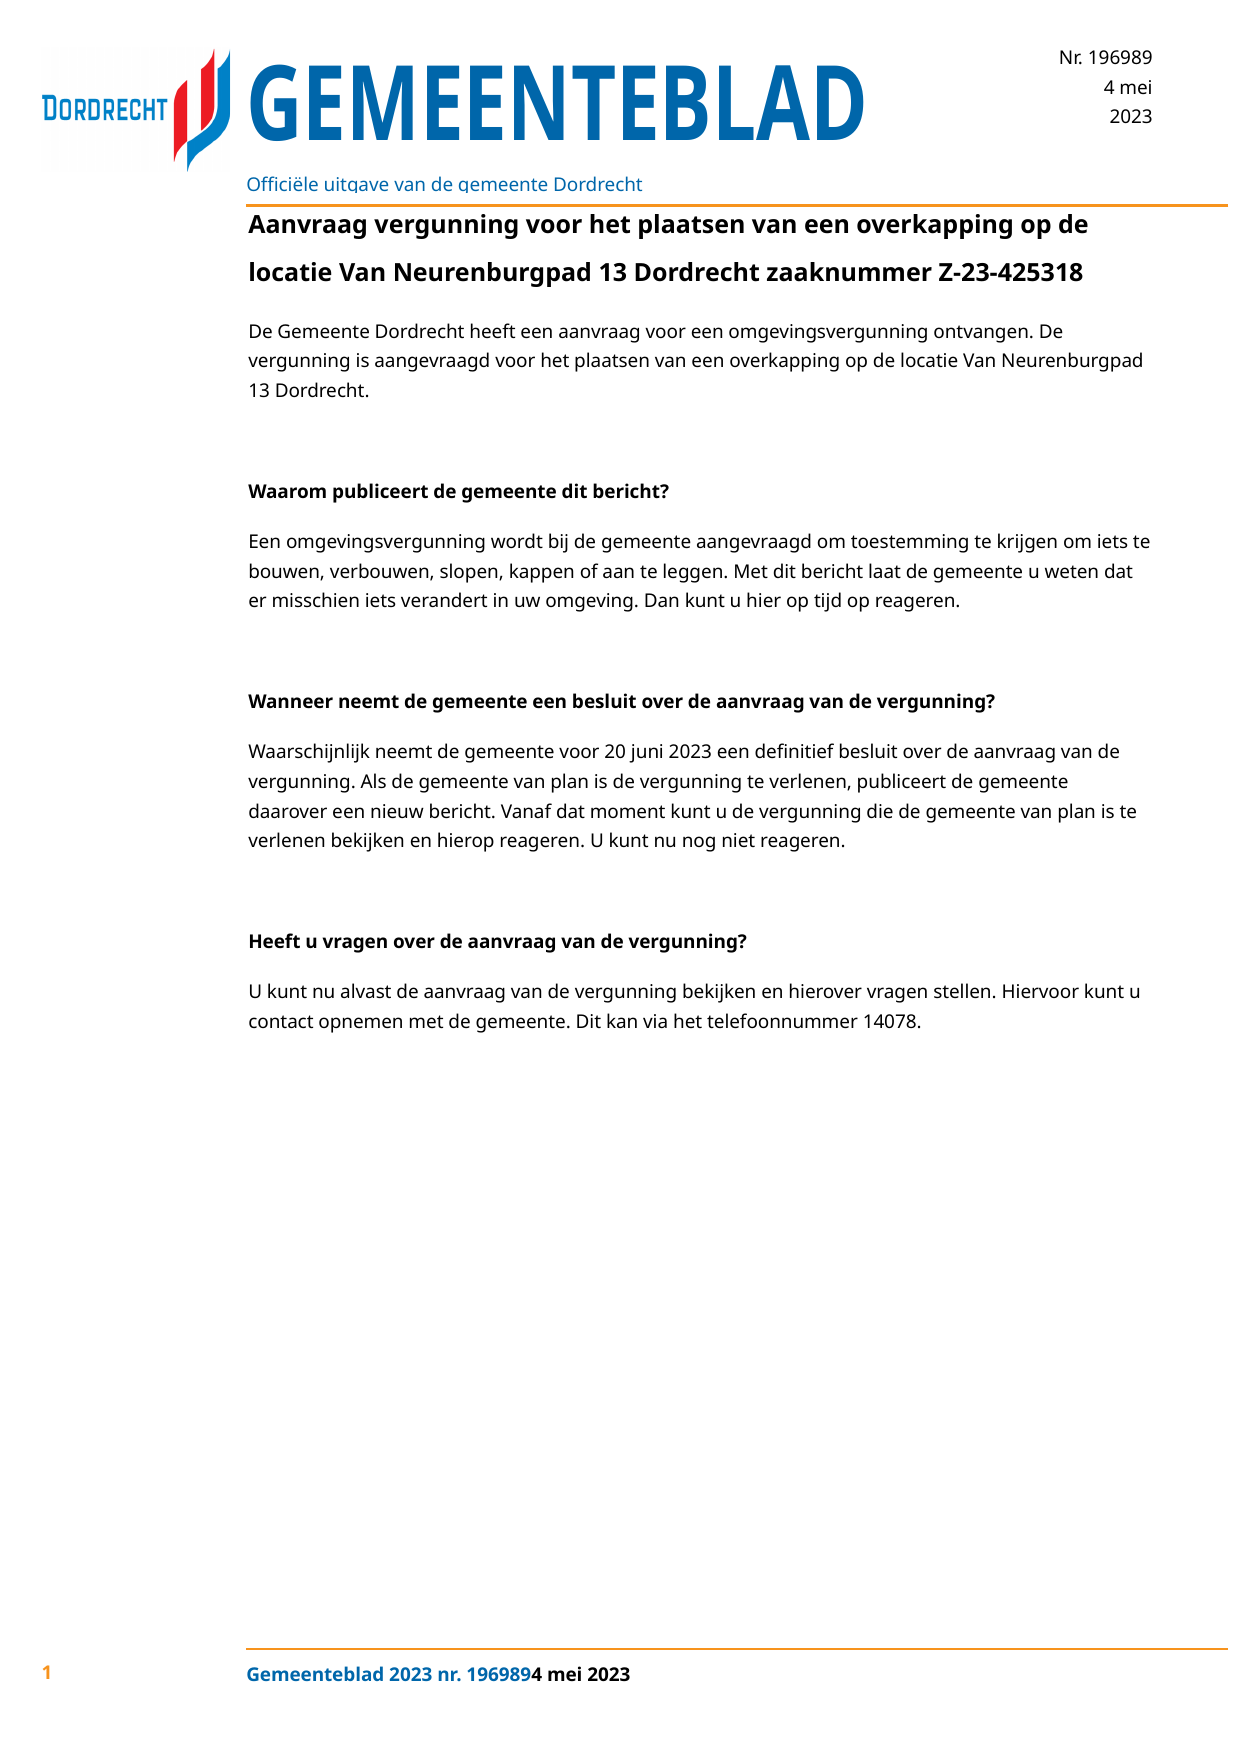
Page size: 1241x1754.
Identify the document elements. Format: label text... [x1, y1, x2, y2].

text Heeft u vragen over de aanvraag van de vergunning? [248, 928, 1152, 954]
text Wanneer neemt de gemeente een besluit over de aanvraag van de vergunning? [248, 688, 1152, 714]
text Aanvraag vergunning voor het plaatsen van een overkapping op de locatie Van Neurenburgpad 13 Dordrecht zaaknummer Z-23-425318 [248, 207, 1152, 288]
text Waarom publiceert de gemeente dit bericht? [248, 478, 1152, 504]
text Waarschijnlijk neemt de gemeente voor 20 juni 2023 een definitief besluit over de aanvraag van de vergunning. Als de gemeente van plan is de vergunning te verlenen, publiceert de gemeente daarover een nieuw bericht. Vanaf dat moment kunt u de vergunning die de gemeente van plan is te verlenen bekijken en hierop reageren. U kunt nu nog niet reageren. [248, 739, 1152, 853]
text Een omgevingsvergunning wordt bij de gemeente aangevraagd om toestemming te krijgen om iets te bouwen, verbouwen, slopen, kappen of aan te leggen. Met dit bericht laat de gemeente u weten dat er misschien iets verandert in uw omgeving. Dan kunt u hier op tijd op reageren. [248, 528, 1152, 613]
text U kunt nu alvast de aanvraag van de vergunning bekijken en hierover vragen stellen. Hiervoor kunt u contact opnemen met de gemeente. Dit kan via het telefoonnummer 14078. [248, 979, 1152, 1034]
text De Gemeente Dordrecht heeft een aanvraag voor een omgevingsvergunning ontvangen. De vergunning is aangevraagd voor het plaatsen van een overkapping op de locatie Van Neurenburgpad 13 Dordrecht. [248, 318, 1152, 403]
picture [41, 47, 231, 172]
